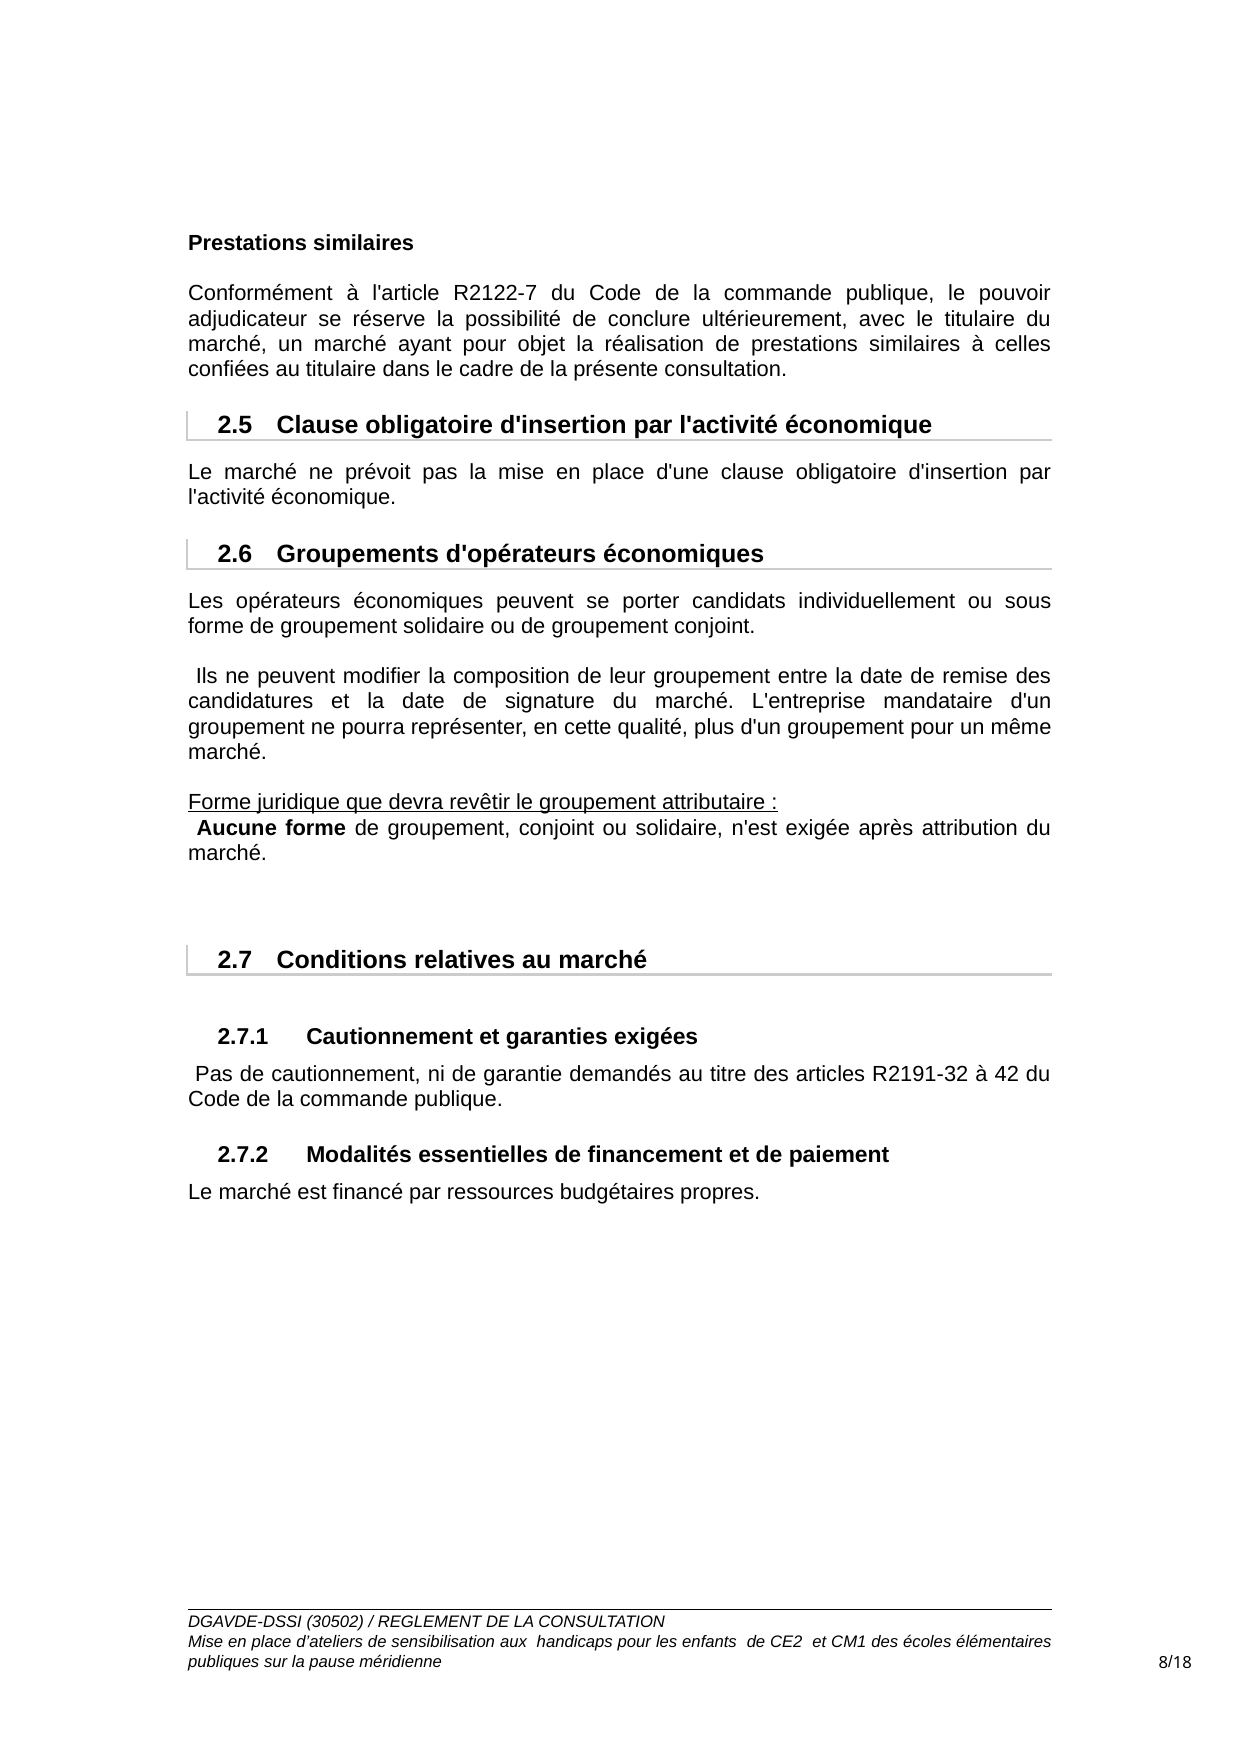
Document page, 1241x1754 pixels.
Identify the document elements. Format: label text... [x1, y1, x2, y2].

text Forme juridique que devra revêtir le groupement attributaire : [188, 789, 1052, 814]
text Le marché est financé par ressources budgétaires propres. [188, 1179, 1052, 1204]
subtitle Conditions relatives au marché [188, 945, 1052, 973]
text Prestations similaires [188, 230, 1052, 255]
subtitle Cautionnement et garanties exigées [188, 1023, 1052, 1049]
text Le marché ne prévoit pas la mise en place d'une clause obligatoire d'insertion par l'activité économique. [188, 459, 1052, 509]
text Ils ne peuvent modifier la composition de leur groupement entre la date de remise des candidatures et la date de signature du marché. L'entreprise mandataire d'un groupement ne pourra représenter, en cette qualité, plus d'un groupement pour un même marché. [188, 663, 1052, 764]
text Aucune forme de groupement, conjoint ou solidaire, n'est exigée après attribution du marché. [188, 814, 1052, 865]
subtitle Clause obligatoire d'insertion par l'activité économique [188, 411, 1052, 439]
subtitle Modalités essentielles de financement et de paiement [188, 1141, 1052, 1167]
text Pas de cautionnement, ni de garantie demandés au titre des articles R2191-32 à 42 du Code de la commande publique. [188, 1061, 1052, 1111]
text Les opérateurs économiques peuvent se porter candidats individuellement ou sous forme de groupement solidaire ou de groupement conjoint. [188, 587, 1052, 638]
text Conformément à l'article R2122-7 du Code de la commande publique, le pouvoir adjudicateur se réserve la possibilité de conclure ultérieurement, avec le titulaire du marché, un marché ayant pour objet la réalisation de prestations similaires à celles confiées au titulaire dans le cadre de la présente consultation. [188, 280, 1052, 381]
subtitle Groupements d'opérateurs économiques [188, 539, 1052, 568]
